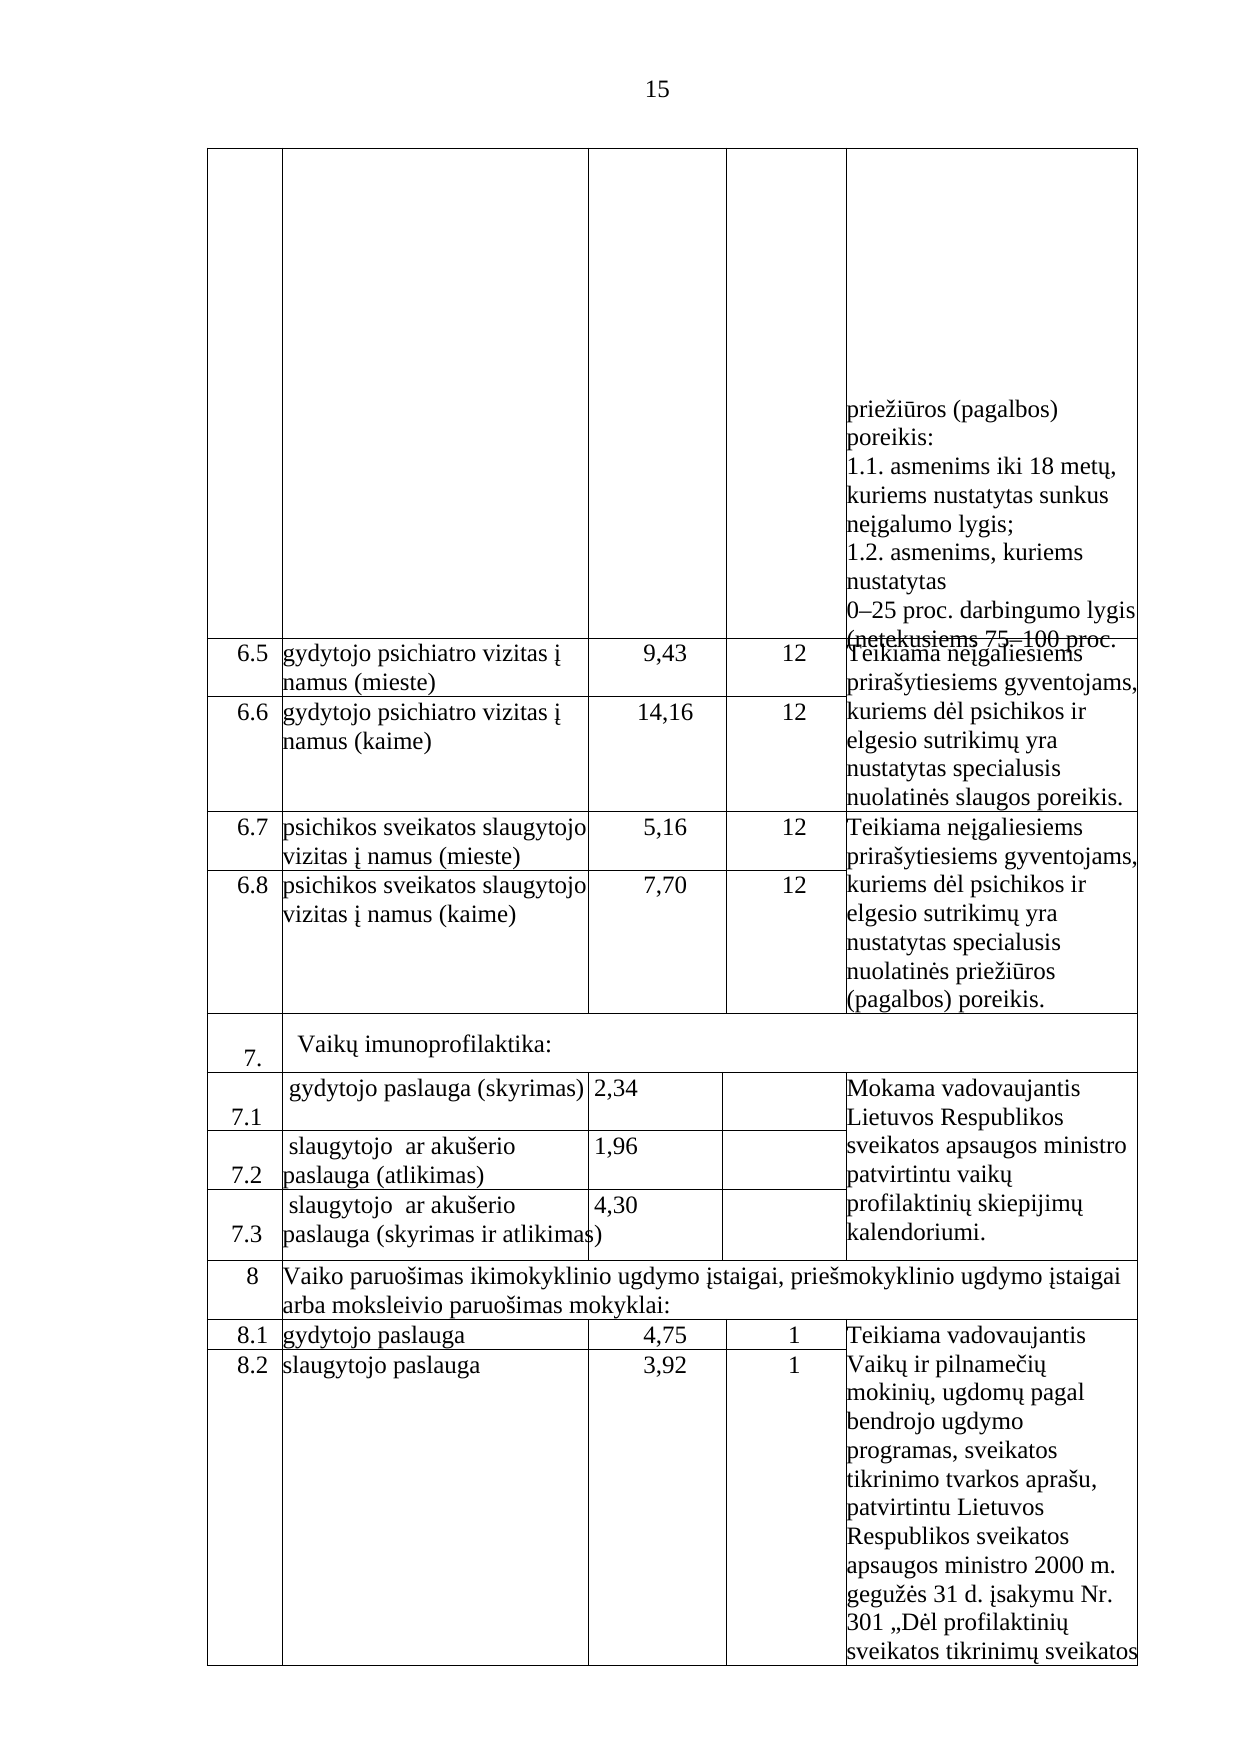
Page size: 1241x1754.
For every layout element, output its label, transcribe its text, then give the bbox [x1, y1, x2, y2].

table_cell 6.7 [208, 812, 282, 869]
table_cell Teikiama vadovaujantis Vaikų ir pilnamečių mokinių, ugdomų pagal bendrojo ugdymo programas, sveikatos tikrinimo tvarkos aprašu, patvirtintu Lietuvos Respublikos sveikatos apsaugos ministro 2000 m. gegužės 31 d. įsakymu Nr. 301 „Dėl profilaktinių sveikatos tikrinimų sveikatos [847, 1320, 1137, 1665]
table_cell 7.3 [208, 1190, 282, 1260]
table_cell 1. Paslauga teikiama prirašytiesiems gyventojams, kuriems nustatytas specialusis nuolatinės priežiūros (pagalbos) poreikis: 1.1. asmenims iki 18 metų, kuriems nustatytas sunkus neįgalumo lygis; 1.2. asmenims, kuriems nustatytas 0–25 proc. darbingumo lygis (netekusiems 75–100 proc. darbingumo). 2. Paslauga teikiama senatvės pensijos amžiaus sulaukusiems prirašytiesiems gyventojams, kuriems nustatytas specialusis nuolatinės slaugos poreikis. [847, 149, 1137, 637]
table_cell 4,75 [589, 1320, 726, 1349]
table_cell gydytojo psichiatro vizitas į namus (mieste) [283, 639, 588, 696]
table_cell Teikiama neįgaliesiems prirašytiesiems gyventojams, kuriems dėl psichikos ir elgesio sutrikimų yra nustatytas specialusis nuolatinės priežiūros (pagalbos) poreikis. [847, 812, 1137, 1013]
table_cell [727, 149, 846, 637]
table_cell 7,70 [589, 871, 726, 1013]
table_cell [723, 1073, 846, 1130]
table_cell Vaiko paruošimas ikimokyklinio ugdymo įstaigai, priešmokyklinio ugdymo įstaigai arba moksleivio paruošimas mokyklai: [283, 1261, 1137, 1319]
table_cell 14,16 [589, 697, 726, 811]
table_cell 2,34 [589, 1073, 722, 1130]
table_cell 8.2 [208, 1350, 282, 1665]
table_cell slaugytojo paslauga [283, 1350, 588, 1665]
table_cell 6.5 [208, 639, 282, 696]
table_cell psichikos sveikatos slaugytojo vizitas į namus (mieste) [283, 812, 588, 869]
table_cell [723, 1190, 846, 1260]
table_cell 12 [727, 639, 846, 696]
table_cell 5,16 [589, 812, 726, 869]
table_cell gydytojo paslauga [283, 1320, 588, 1349]
table_cell 8 [208, 1261, 282, 1319]
table_cell 3,92 [589, 1350, 726, 1665]
table_cell 9,43 [589, 639, 726, 696]
table_cell 6.6 [208, 697, 282, 811]
table_cell Vaikų imunoprofilaktika: [283, 1014, 1137, 1072]
table_cell 1,96 [589, 1131, 722, 1189]
table_cell 7.1 [208, 1073, 282, 1130]
table_cell psichikos sveikatos slaugytojo vizitas į namus (kaime) [283, 871, 588, 1013]
table_cell 4,30 [589, 1190, 722, 1260]
table_cell slaugytojo ar akušerio paslauga (skyrimas ir atlikimas) [283, 1190, 588, 1260]
table_cell 7. [208, 1014, 282, 1072]
table_cell [208, 149, 282, 637]
table_cell 1 [727, 1350, 846, 1665]
table_cell Teikiama neįgaliesiems prirašytiesiems gyventojams, kuriems dėl psichikos ir elgesio sutrikimų yra nustatytas specialusis nuolatinės slaugos poreikis. [847, 639, 1137, 811]
table_cell 12 [727, 812, 846, 869]
table_cell 1 [727, 1320, 846, 1349]
table_cell [589, 149, 726, 637]
table_cell 12 [727, 871, 846, 1013]
table_cell 6.8 [208, 871, 282, 1013]
table_cell 12 [727, 697, 846, 811]
table_cell Mokama vadovaujantis Lietuvos Respublikos sveikatos apsaugos ministro patvirtintu vaikų profilaktinių skiepijimų kalendoriumi. [847, 1073, 1137, 1260]
table_cell [723, 1131, 846, 1189]
table_cell [283, 149, 588, 637]
table_cell 7.2 [208, 1131, 282, 1189]
table_cell gydytojo psichiatro vizitas į namus (kaime) [283, 697, 588, 811]
table_cell slaugytojo ar akušerio paslauga (atlikimas) [283, 1131, 588, 1189]
table_cell gydytojo paslauga (skyrimas) [283, 1073, 588, 1130]
table_cell 8.1 [208, 1320, 282, 1349]
